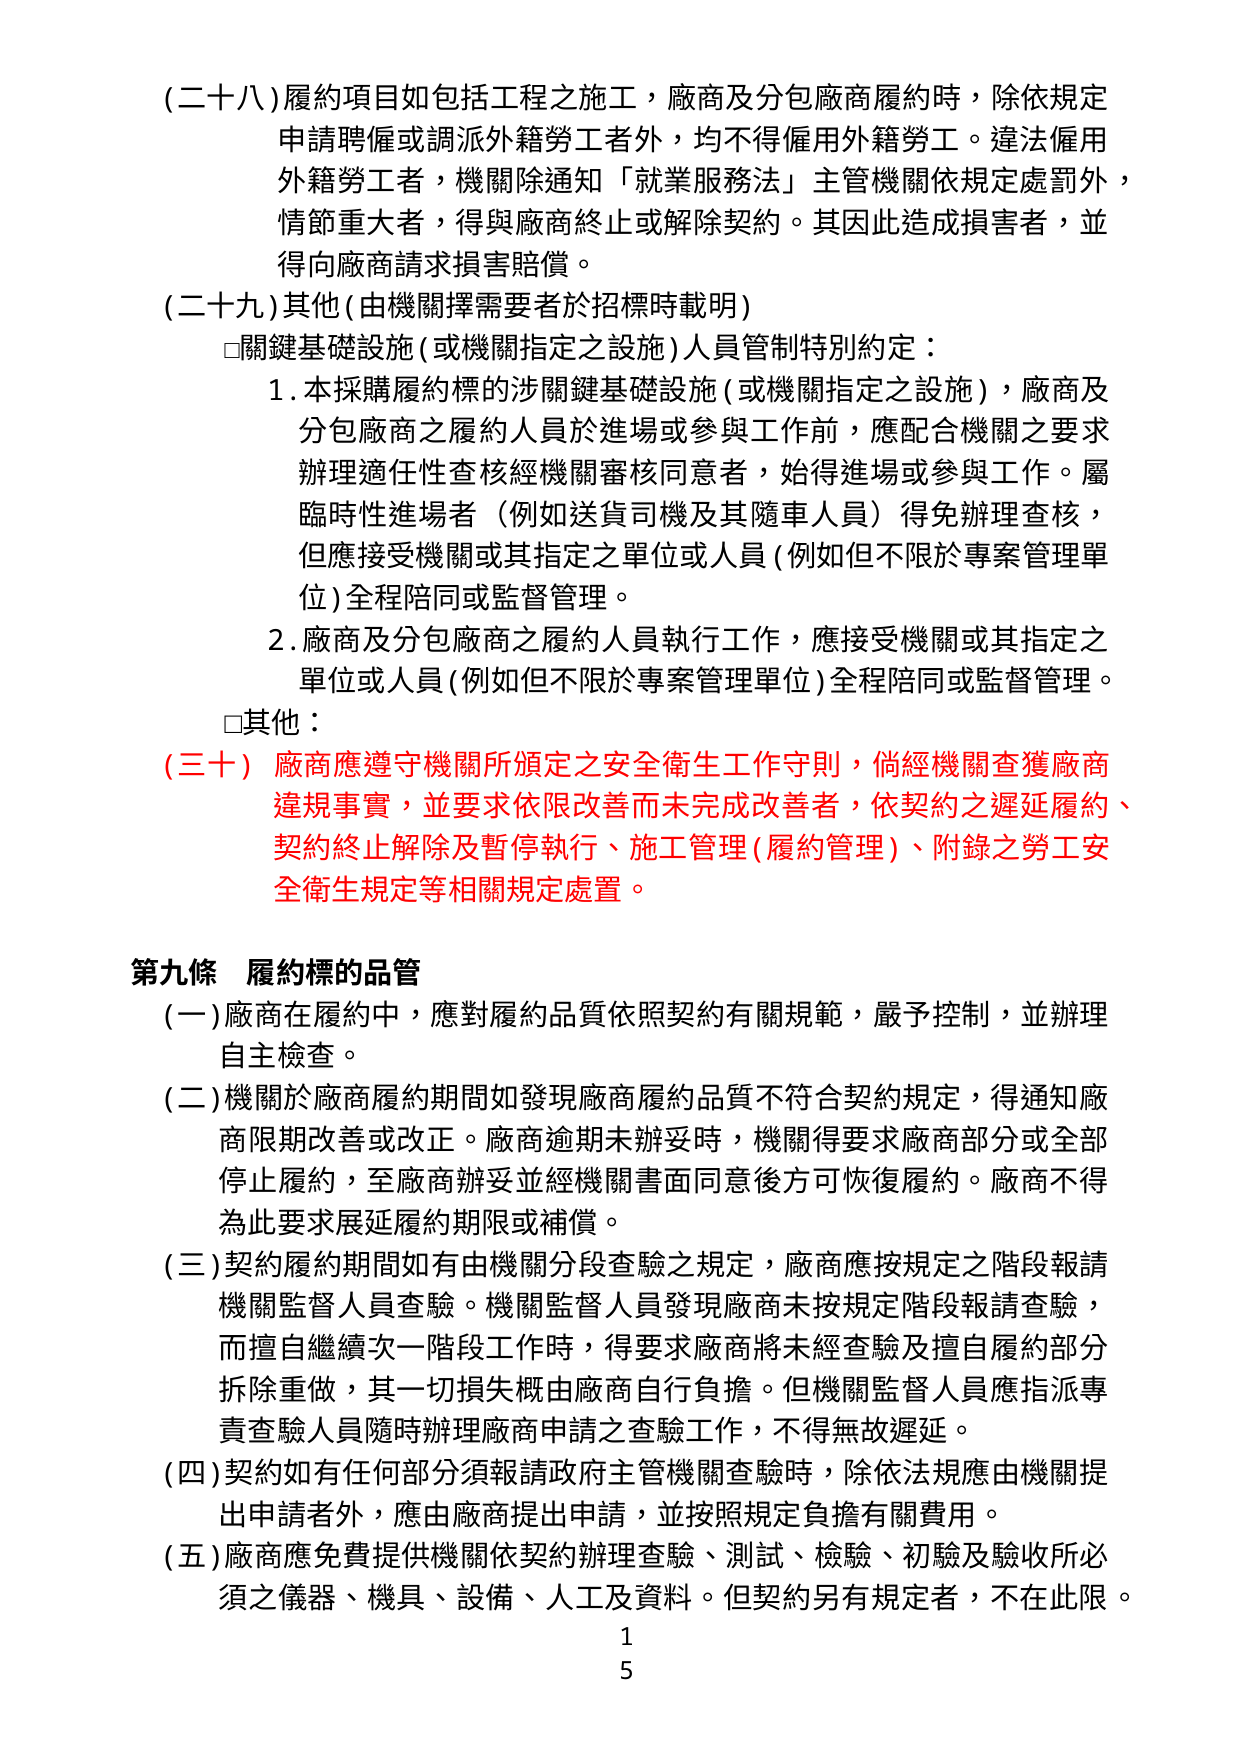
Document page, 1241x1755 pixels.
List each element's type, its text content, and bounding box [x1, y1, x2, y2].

text (二十九)其他(由機關擇需要者於招標時載明) [159, 283, 1110, 325]
text (二)機關於廠商履約期間如發現廠商履約品質不符合契約規定，得通知廠商限期改善或改正。廠商逾期未辦妥時，機關得要求廠商部分或全部停止履約，至廠商辦妥並經機關書面同意後方可恢復履約。廠商不得為此要求展延履約期限或補償。 [159, 1075, 1110, 1242]
text 第九條 履約標的品管 [130, 950, 1110, 992]
text (二十八)履約項目如包括工程之施工，廠商及分包廠商履約時，除依規定申請聘僱或調派外籍勞工者外，均不得僱用外籍勞工。違法僱用外籍勞工者，機關除通知「就業服務法」主管機關依規定處罰外，情節重大者，得與廠商終止或解除契約。其因此造成損害者，並得向廠商請求損害賠償。 [159, 75, 1110, 283]
text (三)契約履約期間如有由機關分段查驗之規定，廠商應按規定之階段報請機關監督人員查驗。機關監督人員發現廠商未按規定階段報請查驗，而擅自繼續次一階段工作時，得要求廠商將未經查驗及擅自履約部分拆除重做，其一切損失概由廠商自行負擔。但機關監督人員應指派專責查驗人員隨時辦理廠商申請之查驗工作，不得無故遲延。 [159, 1242, 1110, 1450]
text 2.廠商及分包廠商之履約人員執行工作，應接受機關或其指定之單位或人員(例如但不限於專案管理單位)全程陪同或監督管理。 [267, 617, 1110, 700]
text (四)契約如有任何部分須報請政府主管機關查驗時，除依法規應由機關提出申請者外，應由廠商提出申請，並按照規定負擔有關費用。 [159, 1450, 1110, 1533]
text □關鍵基礎設施(或機關指定之設施)人員管制特別約定： [224, 325, 1110, 367]
text (五)廠商應免費提供機關依契約辦理查驗、測試、檢驗、初驗及驗收所必須之儀器、機具、設備、人工及資料。但契約另有規定者，不在此限。契約規定以外之查驗、測試或檢驗，其結果不符合契約規定者，由廠商負擔所生之費用；結果符合者，由機關負擔費用。 [159, 1533, 1110, 1617]
text (一)廠商在履約中，應對履約品質依照契約有關規範，嚴予控制，並辦理自主檢查。 [159, 992, 1110, 1075]
text (三十) 廠商應遵守機關所頒定之安全衛生工作守則，倘經機關查獲廠商違規事實，並要求依限改善而未完成改善者，依契約之遲延履約、契約終止解除及暫停執行、施工管理(履約管理)、附錄之勞工安全衛生規定等相關規定處置。 [159, 742, 1110, 908]
text 1. 本採購履約標的涉關鍵基礎設施(或機關指定之設施)，廠商及分包廠商之履約人員於進場或參與工作前，應配合機關之要求辦理適任性查核經機關審核同意者，始得進場或參與工作。屬臨時性進場者（例如送貨司機及其隨車人員）得免辦理查核，但應接受機關或其指定之單位或人員(例如但不限於專案管理單位)全程陪同或監督管理。 [267, 367, 1110, 617]
text □其他： [224, 700, 1110, 742]
